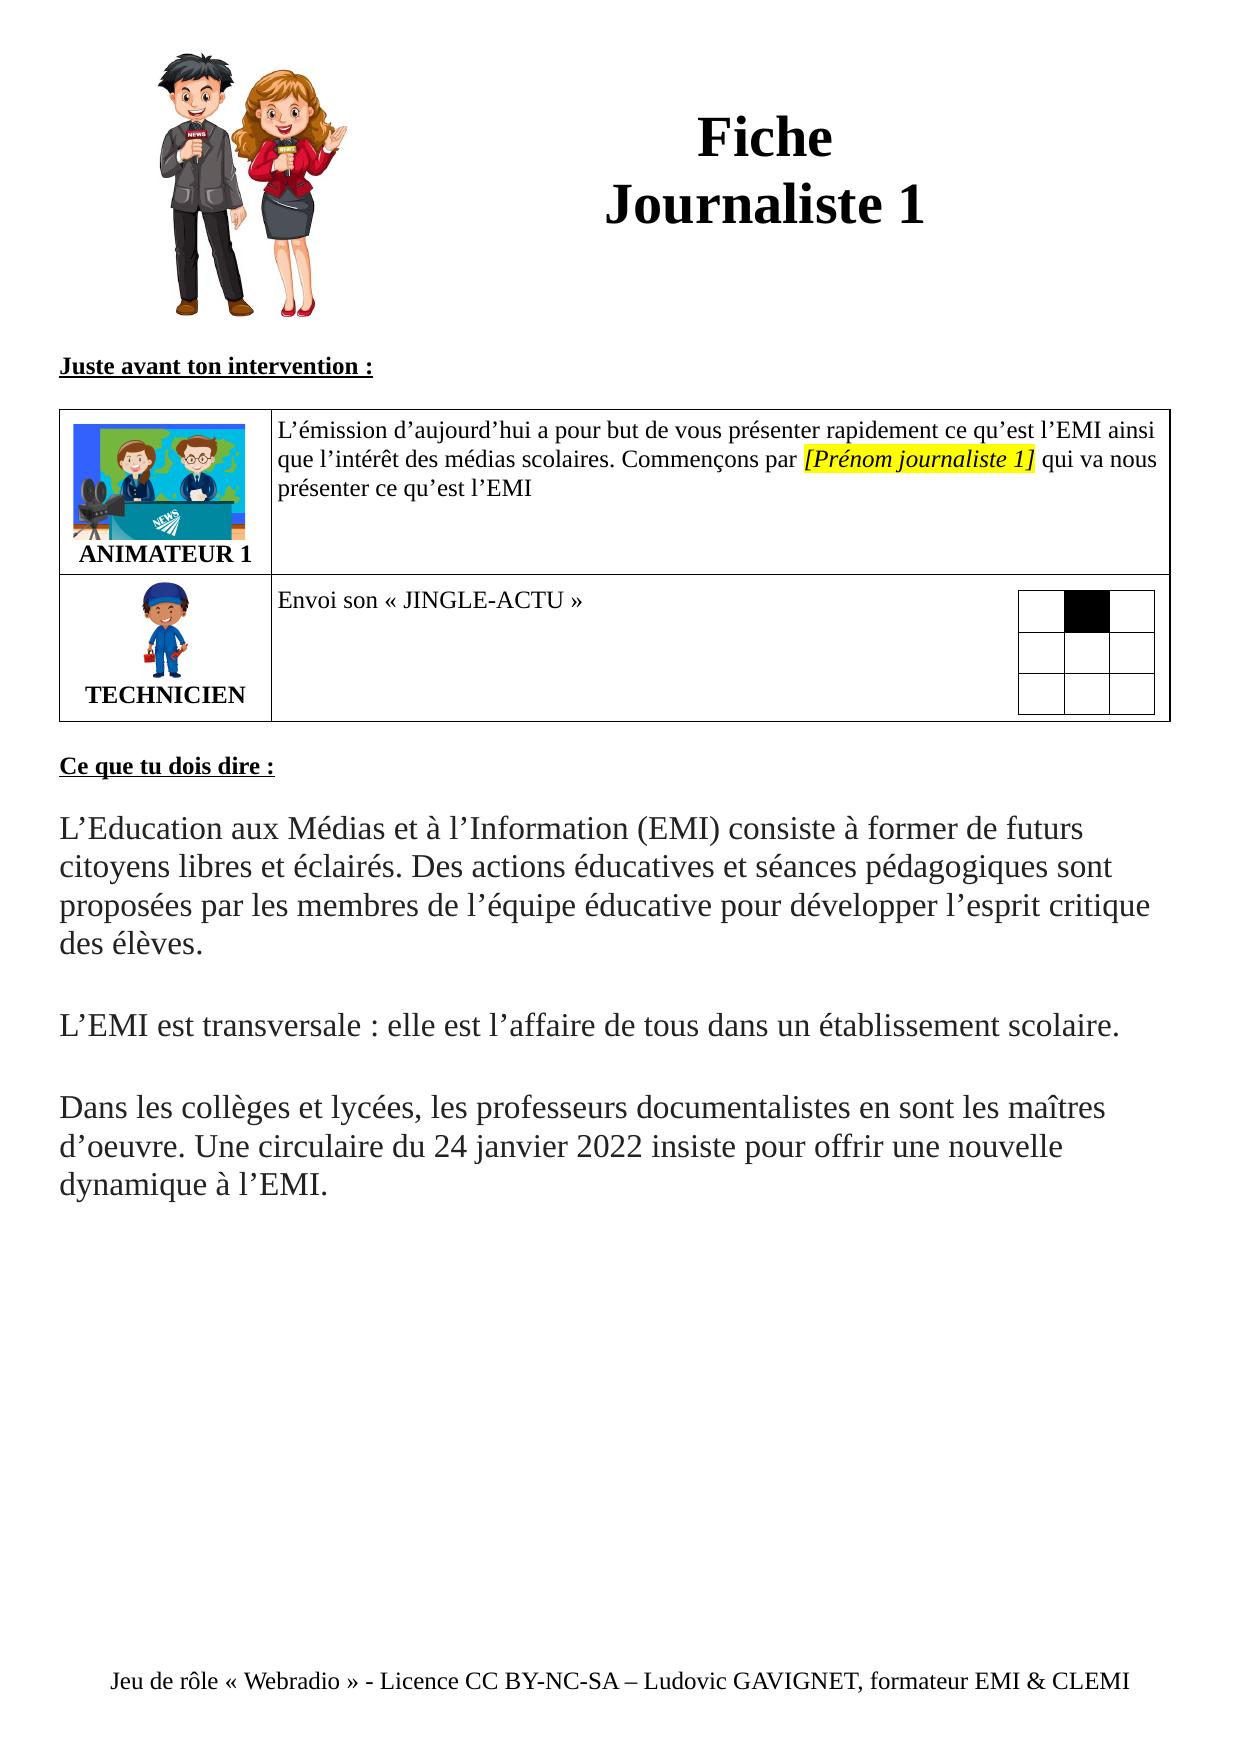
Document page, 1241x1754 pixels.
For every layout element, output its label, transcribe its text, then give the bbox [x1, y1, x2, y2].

table_cell [272, 575, 1169, 721]
picture [140, 580, 191, 680]
table_cell [1110, 674, 1154, 714]
table_cell [1065, 674, 1109, 714]
text Dans les collèges et lycées, les professeurs documentalistes en sont les maîtres d’oeuvre. Une circulaire du 24 janvier 2022 insiste pour offrir une nouvelle dynamique à l’EMI. [59, 1088, 1181, 1203]
table_header ANIMATEUR 1 [60, 410, 271, 574]
table_header Envoi son « JINGLE-ACTU » [277, 586, 993, 715]
text [59, 102, 154, 169]
text [59, 169, 154, 236]
table_cell TECHNICIEN [60, 575, 271, 721]
picture [154, 49, 350, 320]
text Ce que tu dois dire : [59, 751, 1181, 780]
table_header [1019, 586, 1164, 715]
text Fiche [350, 102, 1181, 169]
table_header [993, 586, 1019, 715]
table_cell [1019, 674, 1064, 714]
table_header [1065, 591, 1109, 632]
table_header [1019, 591, 1064, 632]
picture [73, 421, 246, 540]
table_cell [1065, 633, 1109, 673]
text Journaliste 1 [350, 169, 1181, 236]
table_header L’émission d’aujourd’hui a pour but de vous présenter rapidement ce qu’est l’EMI ainsi que l’intérêt des médias scolaires. Commençons par [Prénom journaliste 1] qui va nous présenter ce qu’est l’EMI [272, 410, 1169, 574]
text L’EMI est transversale : elle est l’affaire de tous dans un établissement scolaire. [59, 1006, 1181, 1044]
table_header [1110, 591, 1154, 632]
table_cell [1019, 633, 1064, 673]
text Juste avant ton intervention : [59, 351, 1181, 380]
text L’Education aux Médias et à l’Information (EMI) consiste à former de futurs citoyens libres et éclairés. Des actions éducatives et séances pédagogiques sont proposées par les membres de l’équipe éducative pour développer l’esprit critique des élèves. [59, 808, 1181, 962]
table_cell [1110, 633, 1154, 673]
